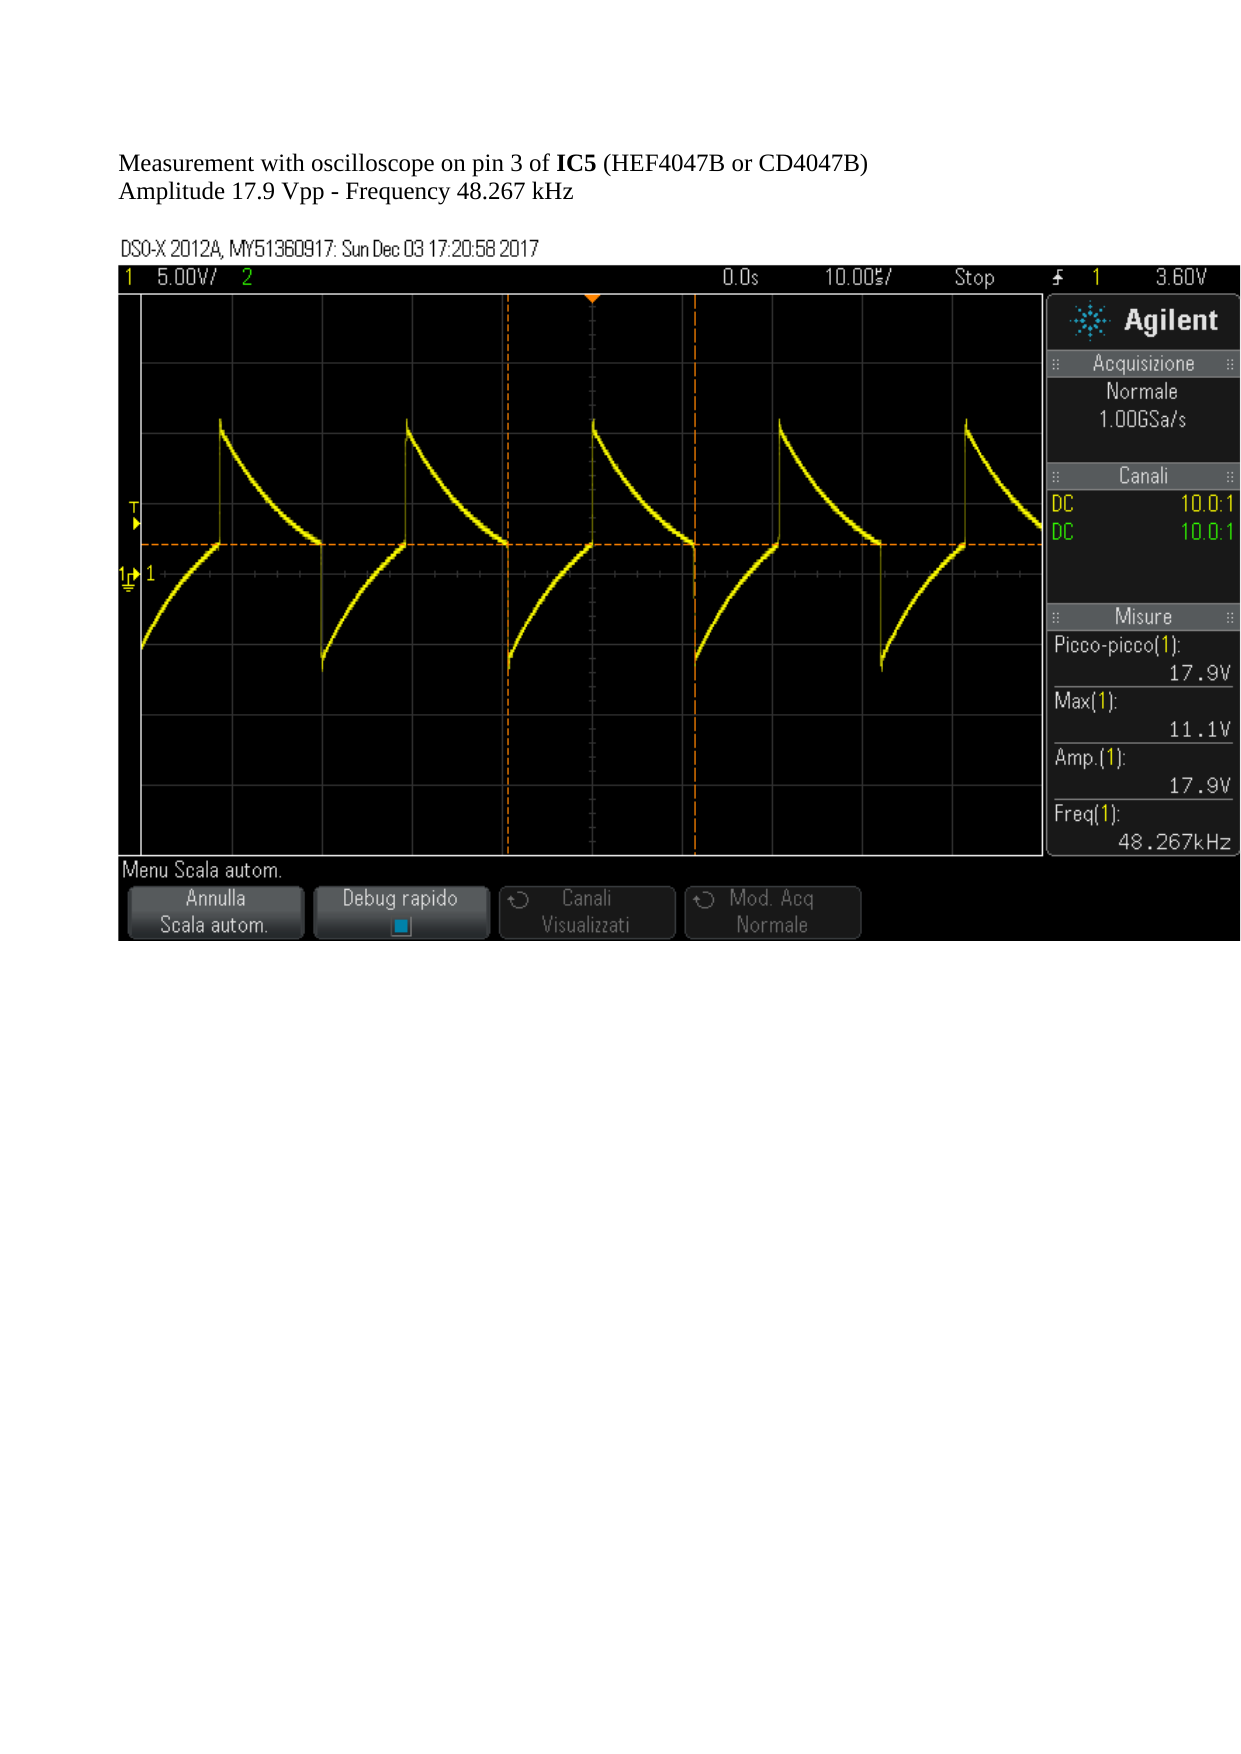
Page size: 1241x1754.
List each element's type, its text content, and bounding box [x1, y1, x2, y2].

text Measurement with oscilloscope on pin 3 of IC5 (HEF4047B or CD4047B) [118, 148, 1122, 176]
picture [118, 233, 1241, 941]
text Amplitude 17.9 Vpp - Frequency 48.267 kHz [118, 176, 1122, 205]
